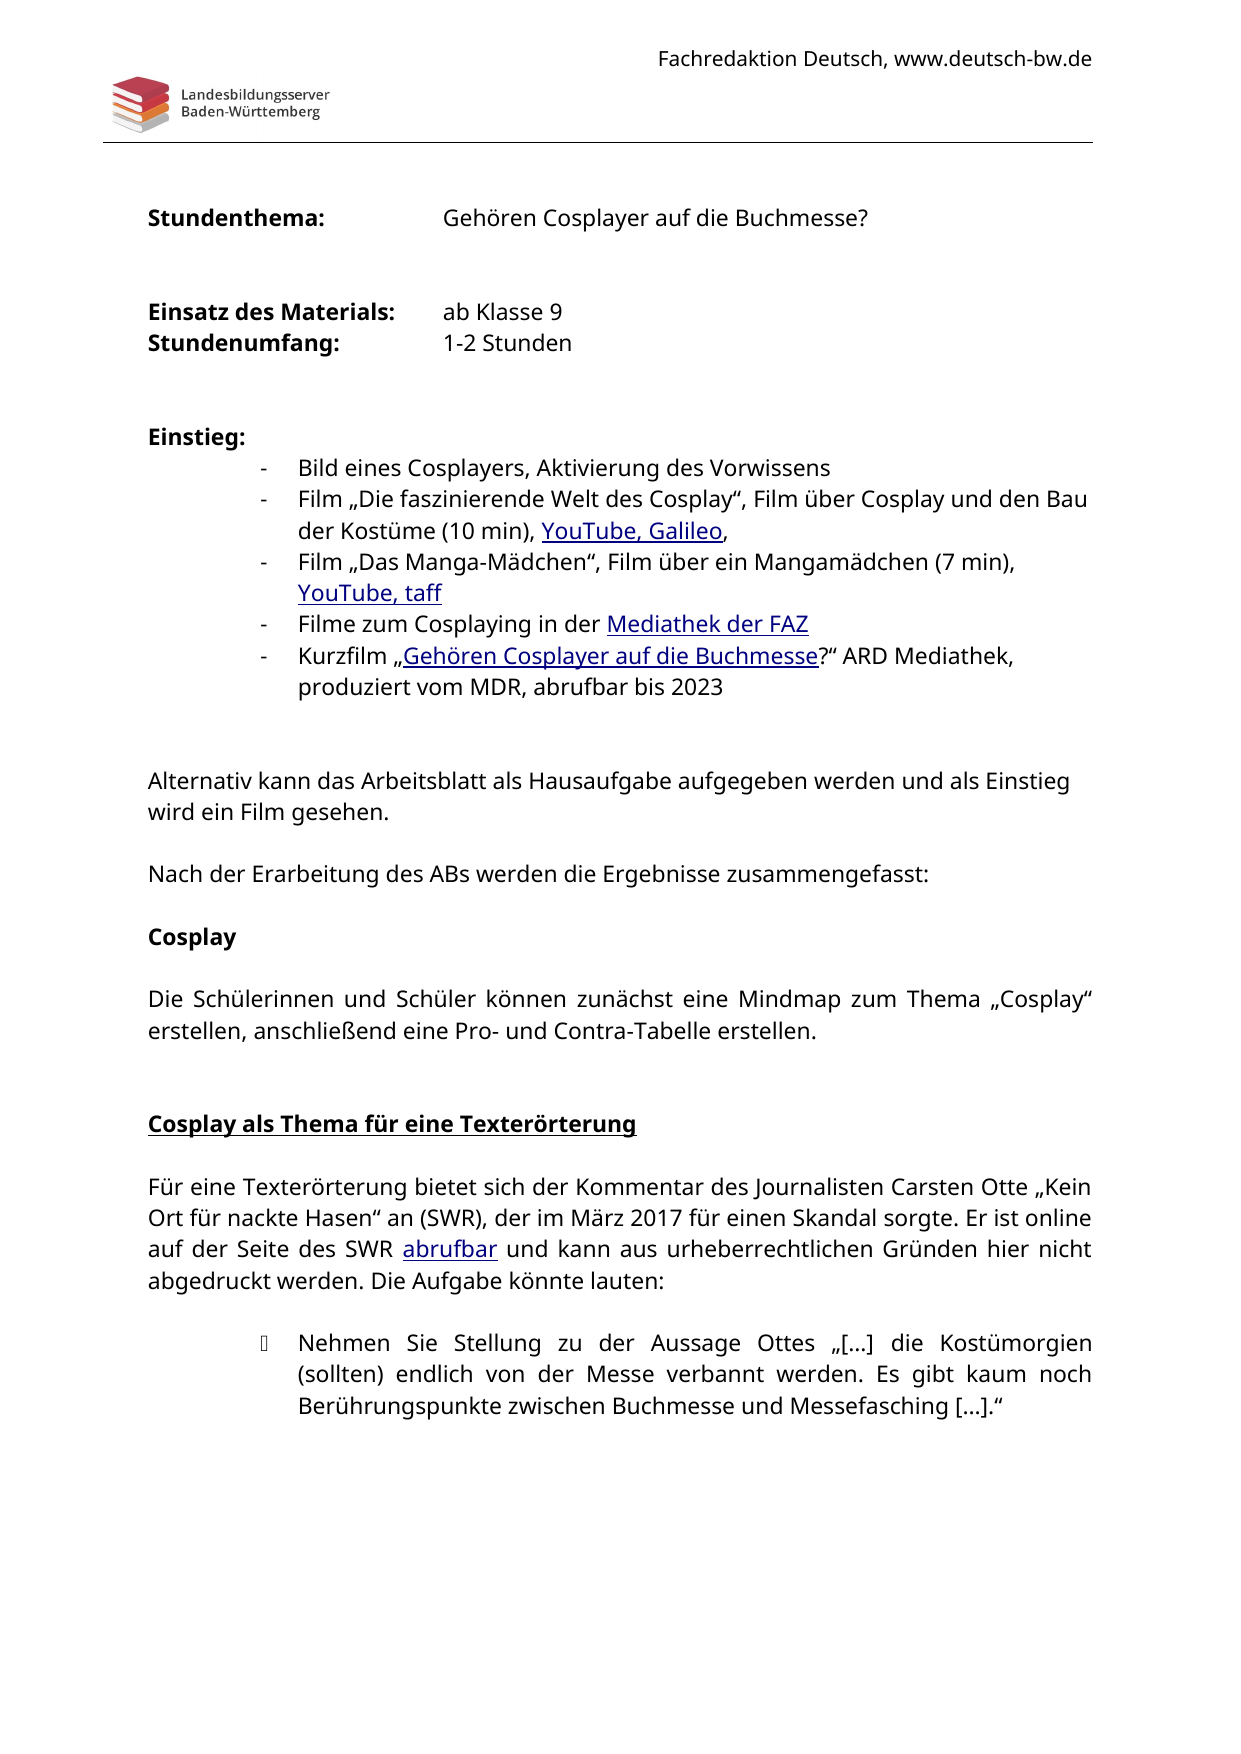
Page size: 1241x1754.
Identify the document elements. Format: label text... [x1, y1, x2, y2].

text Für eine Texterörterung bietet sich der Kommentar des Journalisten Carsten Otte „Kein Ort für nackte Hasen“ an (SWR), der im März 2017 für einen Skandal sorgte. Er ist online auf der Seite des SWR abrufbar und kann aus urheberrechtlichen Gründen hier nicht abgedruckt werden. Die Aufgabe könnte lauten: [148, 1171, 1093, 1296]
text Nach der Erarbeitung des ABs werden die Ergebnisse zusammengefasst: [148, 858, 1093, 890]
list Filme zum Cosplaying in der Mediathek der FAZ [260, 608, 1093, 640]
text Alternativ kann das Arbeitsblatt als Hausaufgabe aufgegeben werden und als Einstieg wird ein Film gesehen. [148, 765, 1093, 827]
text Die Schülerinnen und Schüler können zunächst eine Mindmap zum Thema „Cosplay“ erstellen, anschließend eine Pro- und Contra-Tabelle erstellen. [148, 983, 1093, 1046]
text Einsatz des Materials: ab Klasse 9 [148, 296, 1093, 327]
list Film „Das Manga-Mädchen“, Film über ein Mangamädchen (7 min), YouTube, taff [260, 546, 1093, 608]
list Bild eines Cosplayers, Aktivierung des Vorwissens [260, 452, 1093, 483]
list Nehmen Sie Stellung zu der Aussage Ottes „[…] die Kostümorgien (sollten) endlich von der Messe verbannt werden. Es gibt kaum noch Berührungspunkte zwischen Buchmesse und Messefasching […].“ [260, 1327, 1093, 1421]
list Film „Die faszinierende Welt des Cosplay“, Film über Cosplay und den Bau der Kostüme (10 min), YouTube, Galileo, [260, 483, 1093, 546]
text Cosplay [148, 921, 1093, 952]
list Kurzfilm „Gehören Cosplayer auf die Buchmesse?“ ARD Mediathek, produziert vom MDR, abrufbar bis 2023 [260, 640, 1093, 702]
text Stundenthema: Gehören Cosplayer auf die Buchmesse? [148, 202, 1093, 233]
text Einstieg: [148, 421, 1093, 452]
text Cosplay als Thema für eine Texterörterung [148, 1108, 1093, 1140]
text Stundenumfang: 1-2 Stunden [148, 327, 1093, 358]
